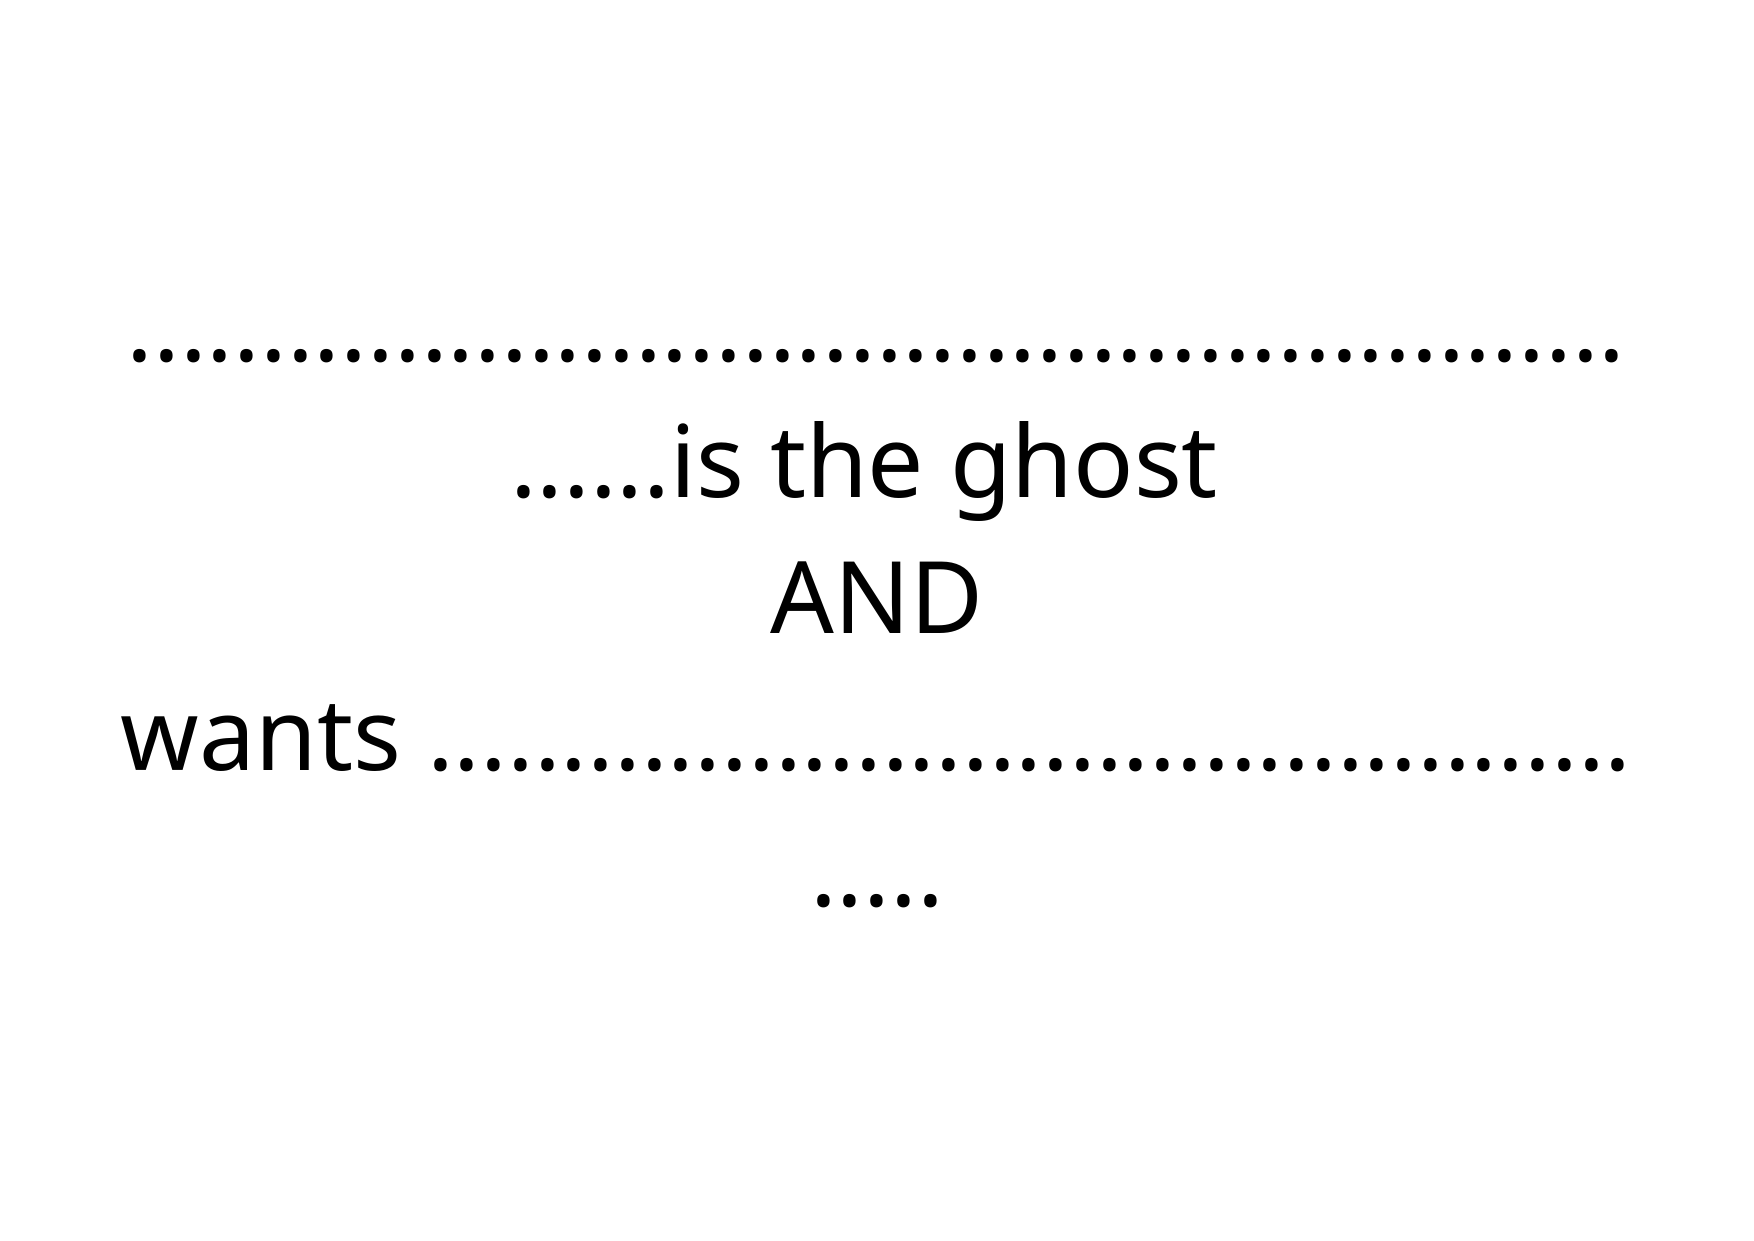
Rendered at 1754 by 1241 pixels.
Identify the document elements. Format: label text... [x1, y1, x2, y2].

text ..............................................................is the ghost [118, 254, 1636, 527]
text AND wants .................................................. [118, 527, 1636, 936]
